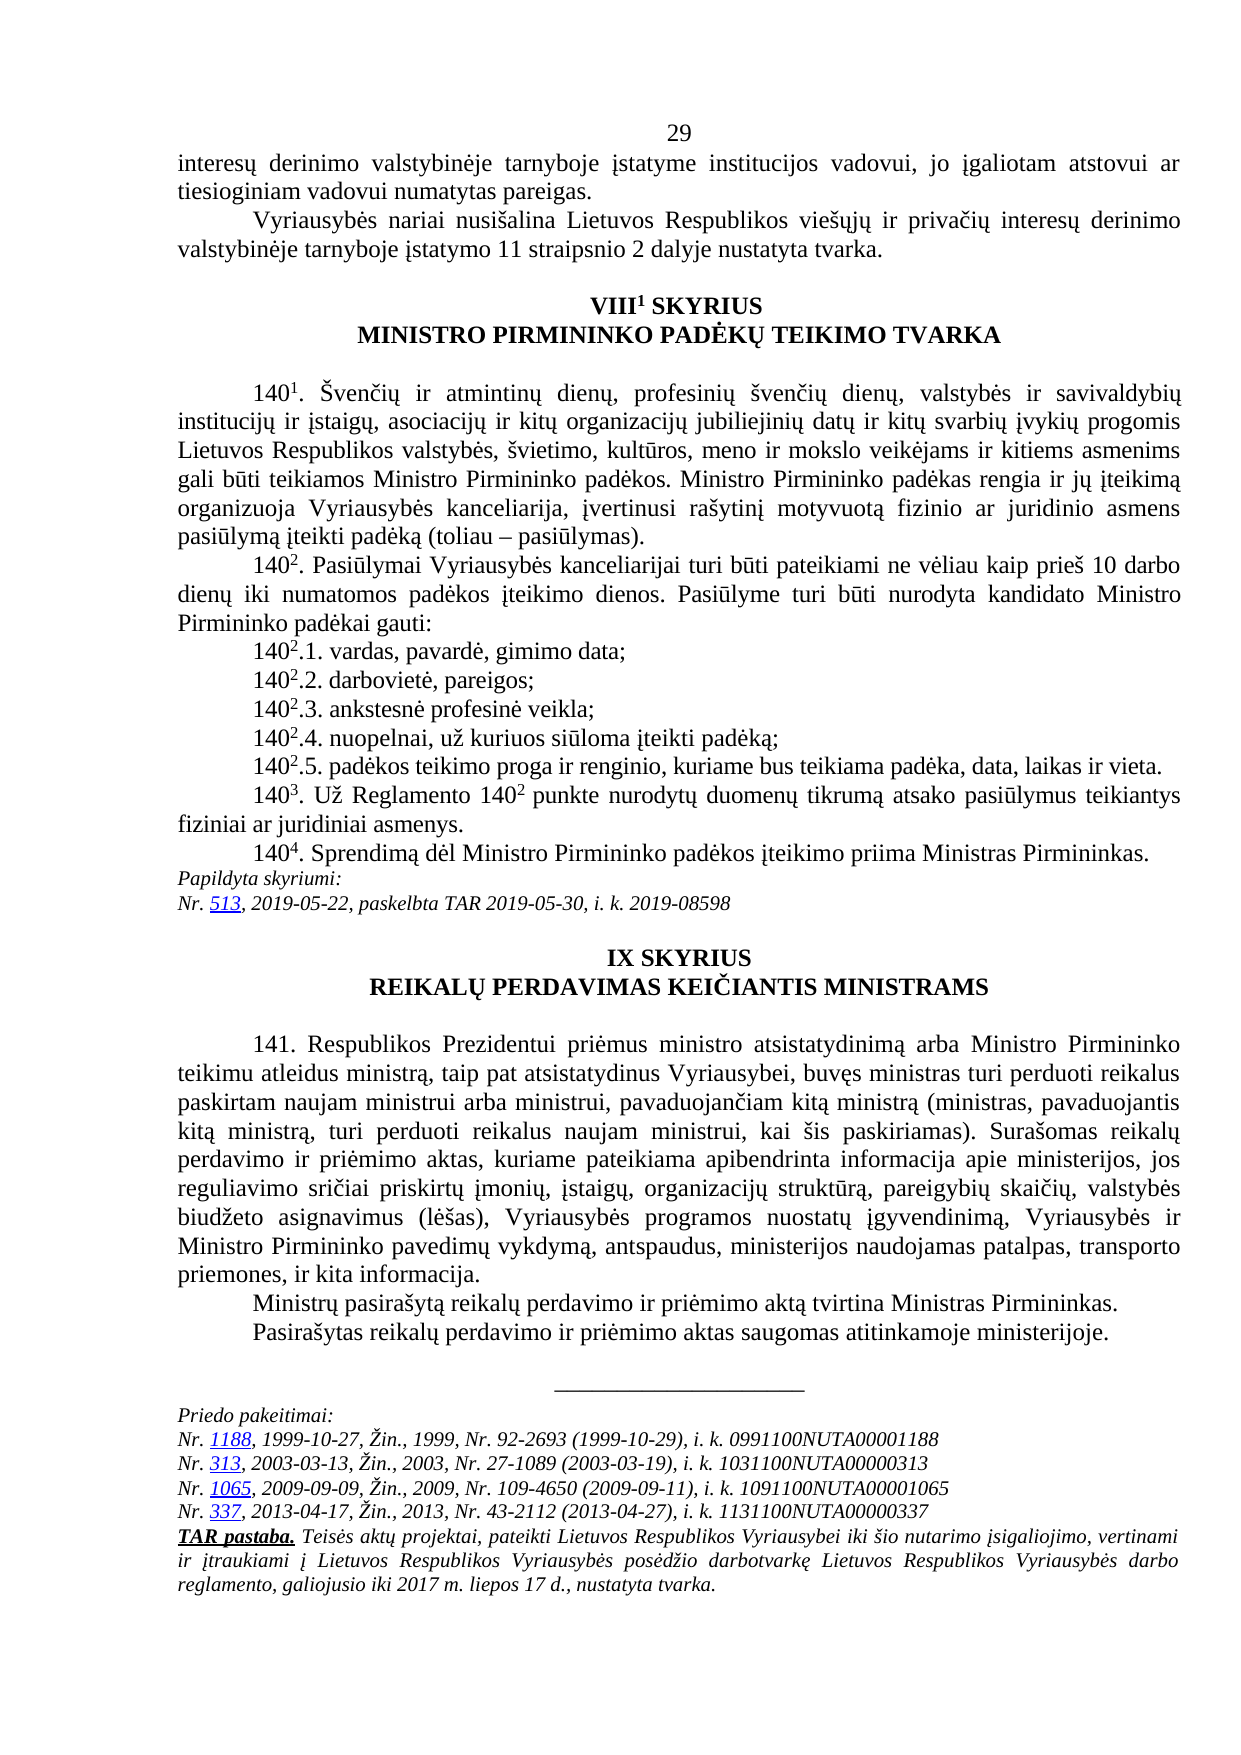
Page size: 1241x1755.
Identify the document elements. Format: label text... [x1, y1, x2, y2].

text VIII1 SKYRIUS [177, 291, 1181, 320]
text Nr. 1188, 1999-10-27, Žin., 1999, Nr. 92-2693 (1999-10-29), i. k. 0991100NUTA00001188 [177, 1427, 1181, 1451]
text 1402. Pasiūlymai Vyriausybės kanceliarijai turi būti pateikiami ne vėliau kaip prieš 10 darbo dienų iki numatomos padėkos įteikimo dienos. Pasiūlyme turi būti nurodyta kandidato Ministro Pirmininko padėkai gauti: [177, 550, 1181, 636]
text 1402.2. darbovietė, pareigos; [177, 665, 1181, 694]
text –––––––––––––––––––– [177, 1374, 1181, 1403]
text Papildyta skyriumi: [177, 866, 1181, 890]
text Nr. 1065, 2009-09-09, Žin., 2009, Nr. 109-4650 (2009-09-11), i. k. 1091100NUTA00001065 [177, 1475, 1181, 1499]
text interesų derinimo valstybinėje tarnyboje įstatyme institucijos vadovui, jo įgaliotam atstovui ar tiesioginiam vadovui numatytas pareigas. [177, 148, 1181, 205]
text 1402.3. ankstesnė profesinė veikla; [177, 694, 1181, 723]
text TAR pastaba. Teisės aktų projektai, pateikti Lietuvos Respublikos Vyriausybei iki šio nutarimo įsigaliojimo, vertinami ir įtraukiami į Lietuvos Respublikos Vyriausybės posėdžio darbotvarkę Lietuvos Respublikos Vyriausybės darbo reglamento, galiojusio iki 2017 m. liepos 17 d., nustatyta tvarka. [177, 1523, 1181, 1596]
text 1402.4. nuopelnai, už kuriuos siūloma įteikti padėką; [177, 723, 1181, 751]
text 1404. Sprendimą dėl Ministro Pirmininko padėkos įteikimo priima Ministras Pirmininkas. [177, 838, 1181, 866]
text Nr. 513, 2019-05-22, paskelbta TAR 2019-05-30, i. k. 2019-08598 [177, 890, 1181, 914]
text MINISTRO PIRMININKO PADĖKŲ TEIKIMO TVARKA [177, 320, 1181, 349]
text IX SKYRIUS [177, 943, 1181, 972]
text Nr. 313, 2003-03-13, Žin., 2003, Nr. 27-1089 (2003-03-19), i. k. 1031100NUTA00000313 [177, 1451, 1181, 1475]
text Pasirašytas reikalų perdavimo ir priėmimo aktas saugomas atitinkamoje ministerijoje. [177, 1317, 1181, 1346]
text Ministrų pasirašytą reikalų perdavimo ir priėmimo aktą tvirtina Ministras Pirmininkas. [177, 1288, 1181, 1317]
text REIKALŲ PERDAVIMAS KEIČIANTIS MINISTRAMS [177, 972, 1181, 1001]
text Nr. 337, 2013-04-17, Žin., 2013, Nr. 43-2112 (2013-04-27), i. k. 1131100NUTA00000337 [177, 1499, 1181, 1523]
text 141. Respublikos Prezidentui priėmus ministro atsistatydinimą arba Ministro Pirmininko teikimu atleidus ministrą, taip pat atsistatydinus Vyriausybei, buvęs ministras turi perduoti reikalus paskirtam naujam ministrui arba ministrui, pavaduojančiam kitą ministrą (ministras, pavaduojantis kitą ministrą, turi perduoti reikalus naujam ministrui, kai šis paskiriamas). Surašomas reikalų perdavimo ir priėmimo aktas, kuriame pateikiama apibendrinta informacija apie ministerijos, jos reguliavimo sričiai priskirtų įmonių, įstaigų, organizacijų struktūrą, pareigybių skaičių, valstybės biudžeto asignavimus (lėšas), Vyriausybės programos nuostatų įgyvendinimą, Vyriausybės ir Ministro Pirmininko pavedimų vykdymą, antspaudus, ministerijos naudojamas patalpas, transporto priemones, ir kita informacija. [177, 1029, 1181, 1288]
text 1403. Už Reglamento 1402 punkte nurodytų duomenų tikrumą atsako pasiūlymus teikiantys fiziniai ar juridiniai asmenys. [177, 780, 1181, 838]
text Priedo pakeitimai: [177, 1403, 1181, 1427]
text 1402.5. padėkos teikimo proga ir renginio, kuriame bus teikiama padėka, data, laikas ir vieta. [177, 751, 1181, 780]
text Vyriausybės nariai nusišalina Lietuvos Respublikos viešųjų ir privačių interesų derinimo valstybinėje tarnyboje įstatymo 11 straipsnio 2 dalyje nustatyta tvarka. [177, 205, 1181, 263]
text 1401. Švenčių ir atmintinų dienų, profesinių švenčių dienų, valstybės ir savivaldybių institucijų ir įstaigų, asociacijų ir kitų organizacijų jubiliejinių datų ir kitų svarbių įvykių progomis Lietuvos Respublikos valstybės, švietimo, kultūros, meno ir mokslo veikėjams ir kitiems asmenims gali būti teikiamos Ministro Pirmininko padėkos. Ministro Pirmininko padėkas rengia ir jų įteikimą organizuoja Vyriausybės kanceliarija, įvertinusi rašytinį motyvuotą fizinio ar juridinio asmens pasiūlymą įteikti padėką (toliau – pasiūlymas). [177, 378, 1181, 550]
text 1402.1. vardas, pavardė, gimimo data; [177, 636, 1181, 665]
